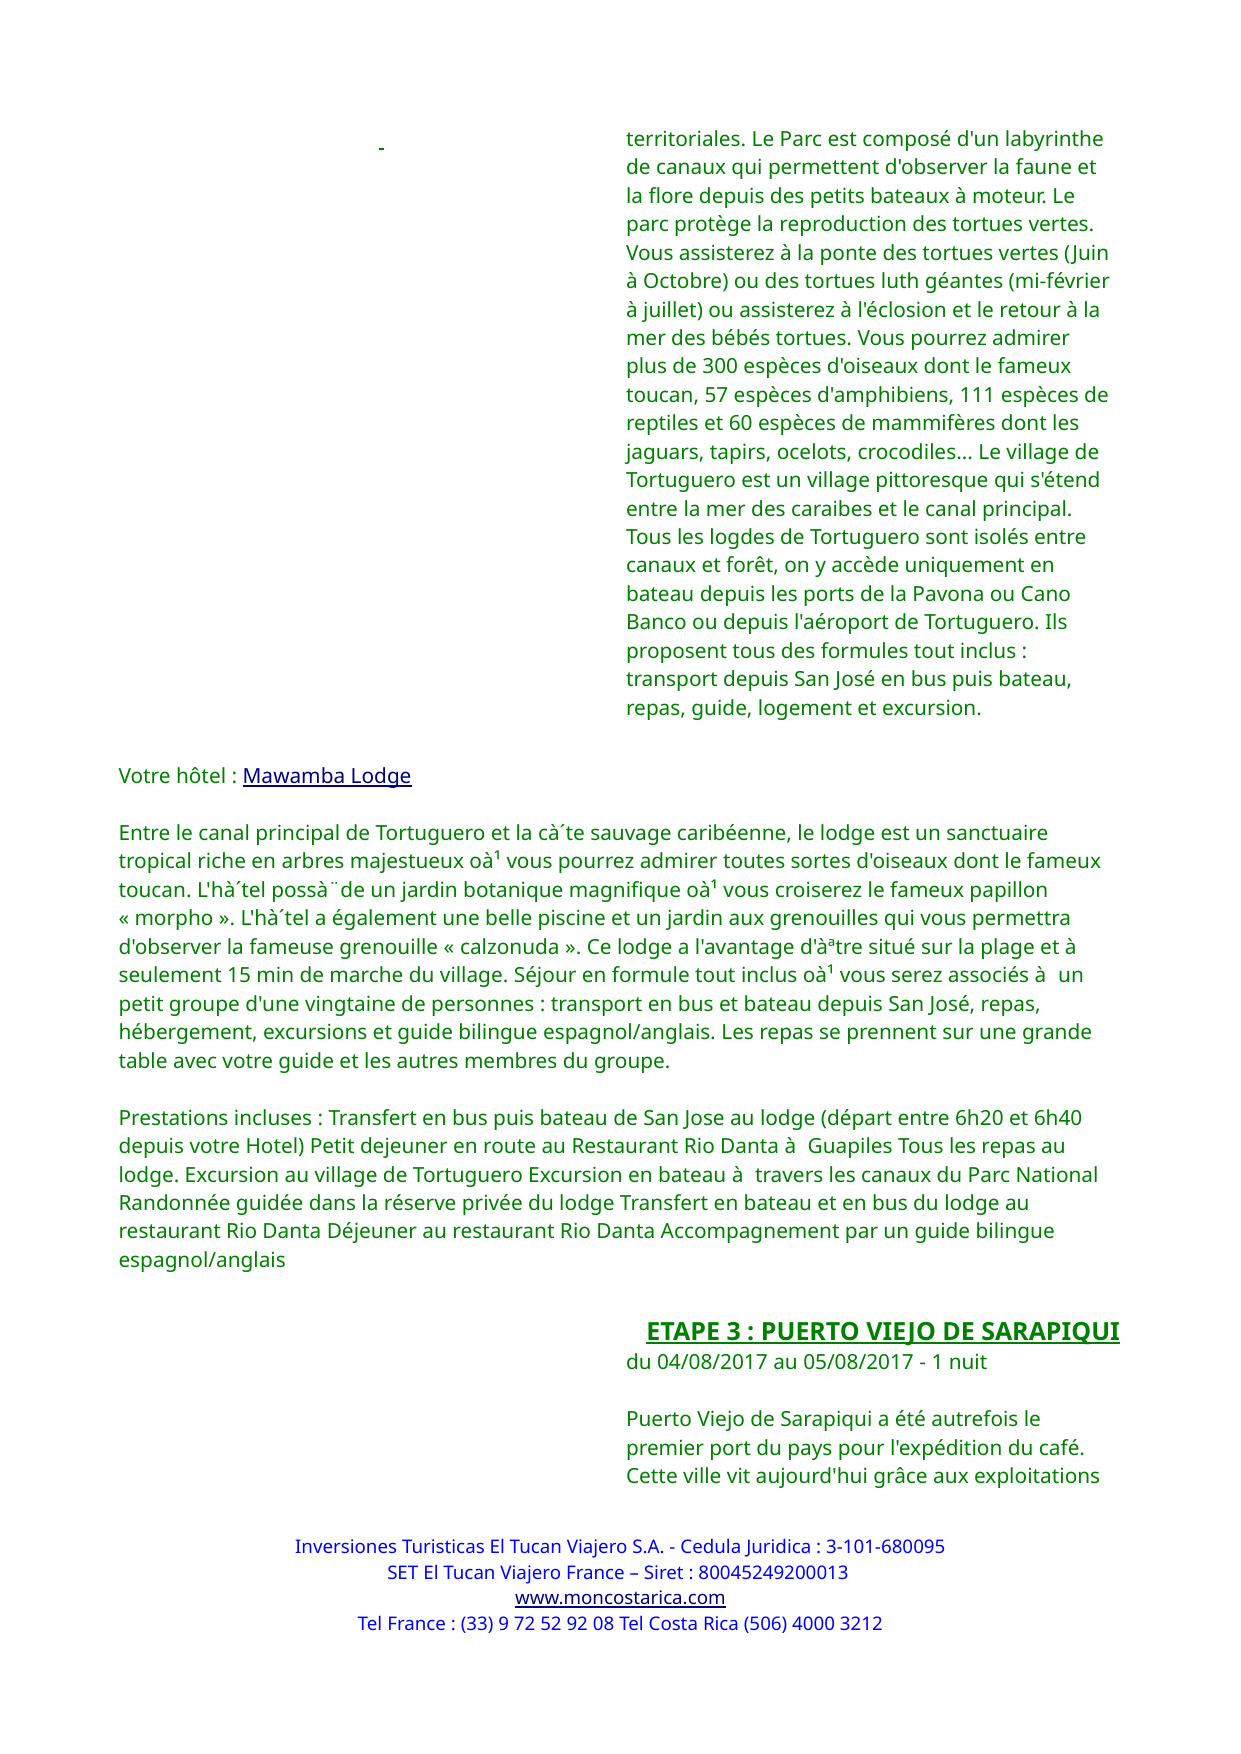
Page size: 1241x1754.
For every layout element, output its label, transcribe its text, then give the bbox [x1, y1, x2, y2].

text Prestations incluses : Transfert en bus puis bateau de San Jose au lodge (départ entre 6h20 et 6h40 depuis votre Hotel) Petit dejeuner en route au Restaurant Rio Danta à Guapiles Tous les repas au lodge. Excursion au village de Tortuguero Excursion en bateau à travers les canaux du Parc National Randonnée guidée dans la réserve privée du lodge Transfert en bateau et en bus du lodge au restaurant Rio Danta Déjeuner au restaurant Rio Danta Accompagnement par un guide bilingue espagnol/anglais [118, 1103, 1122, 1273]
table_header ETAPE 2 : PARC NATIONAL TORTUGUERO du 02/08/2017 au 04/08/2017 - 2 nuits Le Parc National de Tortuguero, situé le long de la côte caribéenne nord et d'une superficie de 19 000 hectares, comprend des marécages qui s'enfoncent dans les terres, une portion de côte d'une vingtaine de kilomètres qui sert de site de ponte aux tortues et une portion d'eaux territoriales. Le Parc est composé d'un labyrinthe de canaux qui permettent d'observer la faune et la flore depuis des petits bateaux à moteur. Le parc protège la reproduction des tortues vertes. Vous assisterez à la ponte des tortues vertes (Juin à Octobre) ou des tortues luth géantes (mi-février à juillet) ou assisterez à l'éclosion et le retour à la mer des bébés tortues. Vous pourrez admirer plus de 300 espèces d'oiseaux dont le fameux toucan, 57 espèces d'amphibiens, 111 espèces de reptiles et 60 espèces de mammifères dont les jaguars, tapirs, ocelots, crocodiles... Le village de Tortuguero est un village pittoresque qui s'étend entre la mer des caraibes et le canal principal. Tous les logdes de Tortuguero sont isolés entre canaux et forêt, on y accède uniquement en bateau depuis les ports de la Pavona ou Cano Banco ou depuis l'aéroport de Tortuguero. Ils proposent tous des formules tout inclus : transport depuis San José en bus puis bateau, repas, guide, logement et excursion. [620, 118, 1122, 727]
table_header ETAPE 3 : PUERTO VIEJO DE SARAPIQUI du 04/08/2017 au 05/08/2017 - 1 nuit Puerto Viejo de Sarapiqui a été autrefois le premier port du pays pour l'expédition du café. Cette ville vit aujourd'hui grâce aux exploitations [620, 1308, 1122, 1495]
text Votre hôtel : Mawamba Lodge [118, 761, 1122, 789]
text Entre le canal principal de Tortuguero et la cà´te sauvage caribéenne, le lodge est un sanctuaire tropical riche en arbres majestueux oà¹ vous pourrez admirer toutes sortes d'oiseaux dont le fameux toucan. L'hà´tel possà¨de un jardin botanique magnifique oà¹ vous croiserez le fameux papillon « morpho ». L'hà´tel a également une belle piscine et un jardin aux grenouilles qui vous permettra d'observer la fameuse grenouille « calzonuda ». Ce lodge a l'avantage d'àªtre situé sur la plage et à seulement 15 min de marche du village. Séjour en formule tout inclus oà¹ vous serez associés à un petit groupe d'une vingtaine de personnes : transport en bus et bateau depuis San José, repas, hébergement, excursions et guide bilingue espagnol/anglais. Les repas se prennent sur une grande table avec votre guide et les autres membres du groupe. [118, 818, 1122, 1074]
table_header [118, 1308, 620, 1495]
table_header [118, 118, 620, 727]
